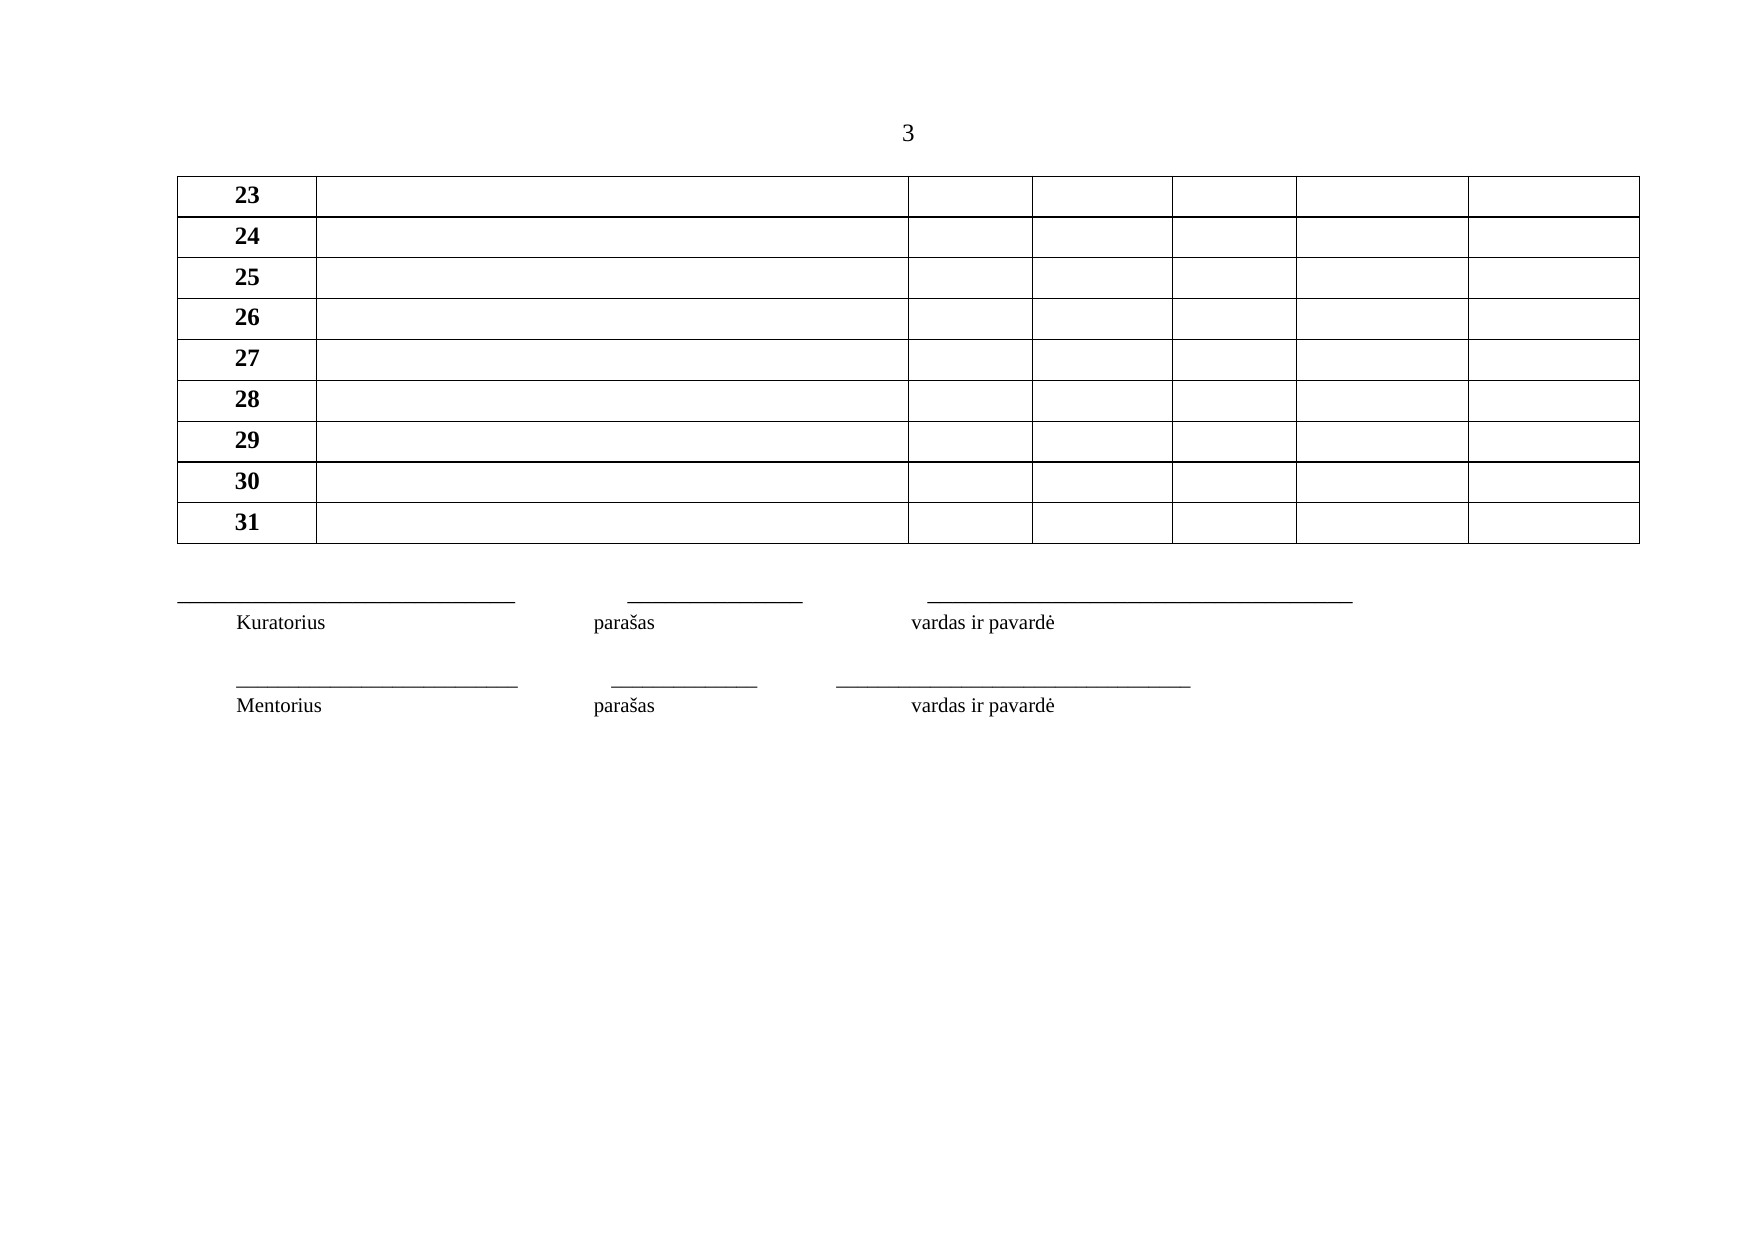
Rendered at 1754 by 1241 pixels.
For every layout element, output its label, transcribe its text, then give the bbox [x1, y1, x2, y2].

table_cell 23 [178, 177, 316, 216]
table_cell [317, 503, 908, 543]
table_cell [317, 422, 908, 461]
table_cell [1469, 503, 1639, 543]
table_cell [1297, 218, 1468, 257]
table_cell [909, 503, 1032, 543]
table_cell 30 [178, 463, 316, 502]
table_cell [317, 340, 908, 380]
table_cell 28 [178, 381, 316, 421]
table_cell [1173, 381, 1296, 421]
table_cell [1033, 503, 1172, 543]
table_cell [1297, 258, 1468, 298]
table_cell [1173, 299, 1296, 339]
table_cell 29 [178, 422, 316, 461]
table_cell [1033, 381, 1172, 421]
table_cell [317, 299, 908, 339]
table_cell 31 [178, 503, 316, 543]
table_cell [1469, 299, 1639, 339]
text ___________________________ ______________ __________________________________ [177, 577, 1639, 606]
table_cell [1469, 381, 1639, 421]
text Mentorius parašas vardas ir pavardė [236, 693, 1639, 717]
table_cell [1469, 177, 1639, 216]
table_cell [1173, 422, 1296, 461]
table_cell [909, 299, 1032, 339]
table_cell [909, 218, 1032, 257]
table_cell [1297, 299, 1468, 339]
table_cell [1469, 218, 1639, 257]
table_cell [909, 463, 1032, 502]
table_cell [1297, 340, 1468, 380]
table_cell [909, 340, 1032, 380]
table_cell [1297, 503, 1468, 543]
table_cell [909, 422, 1032, 461]
table_cell [1173, 218, 1296, 257]
table_cell [1033, 299, 1172, 339]
table_cell [317, 381, 908, 421]
table_cell [1173, 463, 1296, 502]
table_cell [1469, 258, 1639, 298]
table_cell [317, 463, 908, 502]
table_cell [1297, 381, 1468, 421]
text ___________________________ ______________ __________________________________ [236, 665, 1639, 689]
table_cell [1033, 258, 1172, 298]
table_cell [909, 177, 1032, 216]
table_cell [1173, 340, 1296, 380]
table_cell [1033, 422, 1172, 461]
table_cell [1173, 503, 1296, 543]
table_cell [1033, 177, 1172, 216]
table_cell [1469, 340, 1639, 380]
table_cell [1033, 340, 1172, 380]
table_cell 25 [178, 258, 316, 298]
table_cell [909, 258, 1032, 298]
table_cell [1297, 177, 1468, 216]
table_cell [317, 218, 908, 257]
table_cell [909, 381, 1032, 421]
table_cell 26 [178, 299, 316, 339]
table_cell [317, 177, 908, 216]
table_cell [1173, 177, 1296, 216]
text Kuratorius parašas vardas ir pavardė [236, 610, 1639, 634]
table_cell [1469, 422, 1639, 461]
table_cell [317, 258, 908, 298]
table_cell 24 [178, 218, 316, 257]
table_cell 27 [178, 340, 316, 380]
table_cell [1469, 463, 1639, 502]
table_cell [1033, 463, 1172, 502]
table_cell [1297, 463, 1468, 502]
table_cell [1033, 218, 1172, 257]
table_cell [1173, 258, 1296, 298]
table_cell [1297, 422, 1468, 461]
